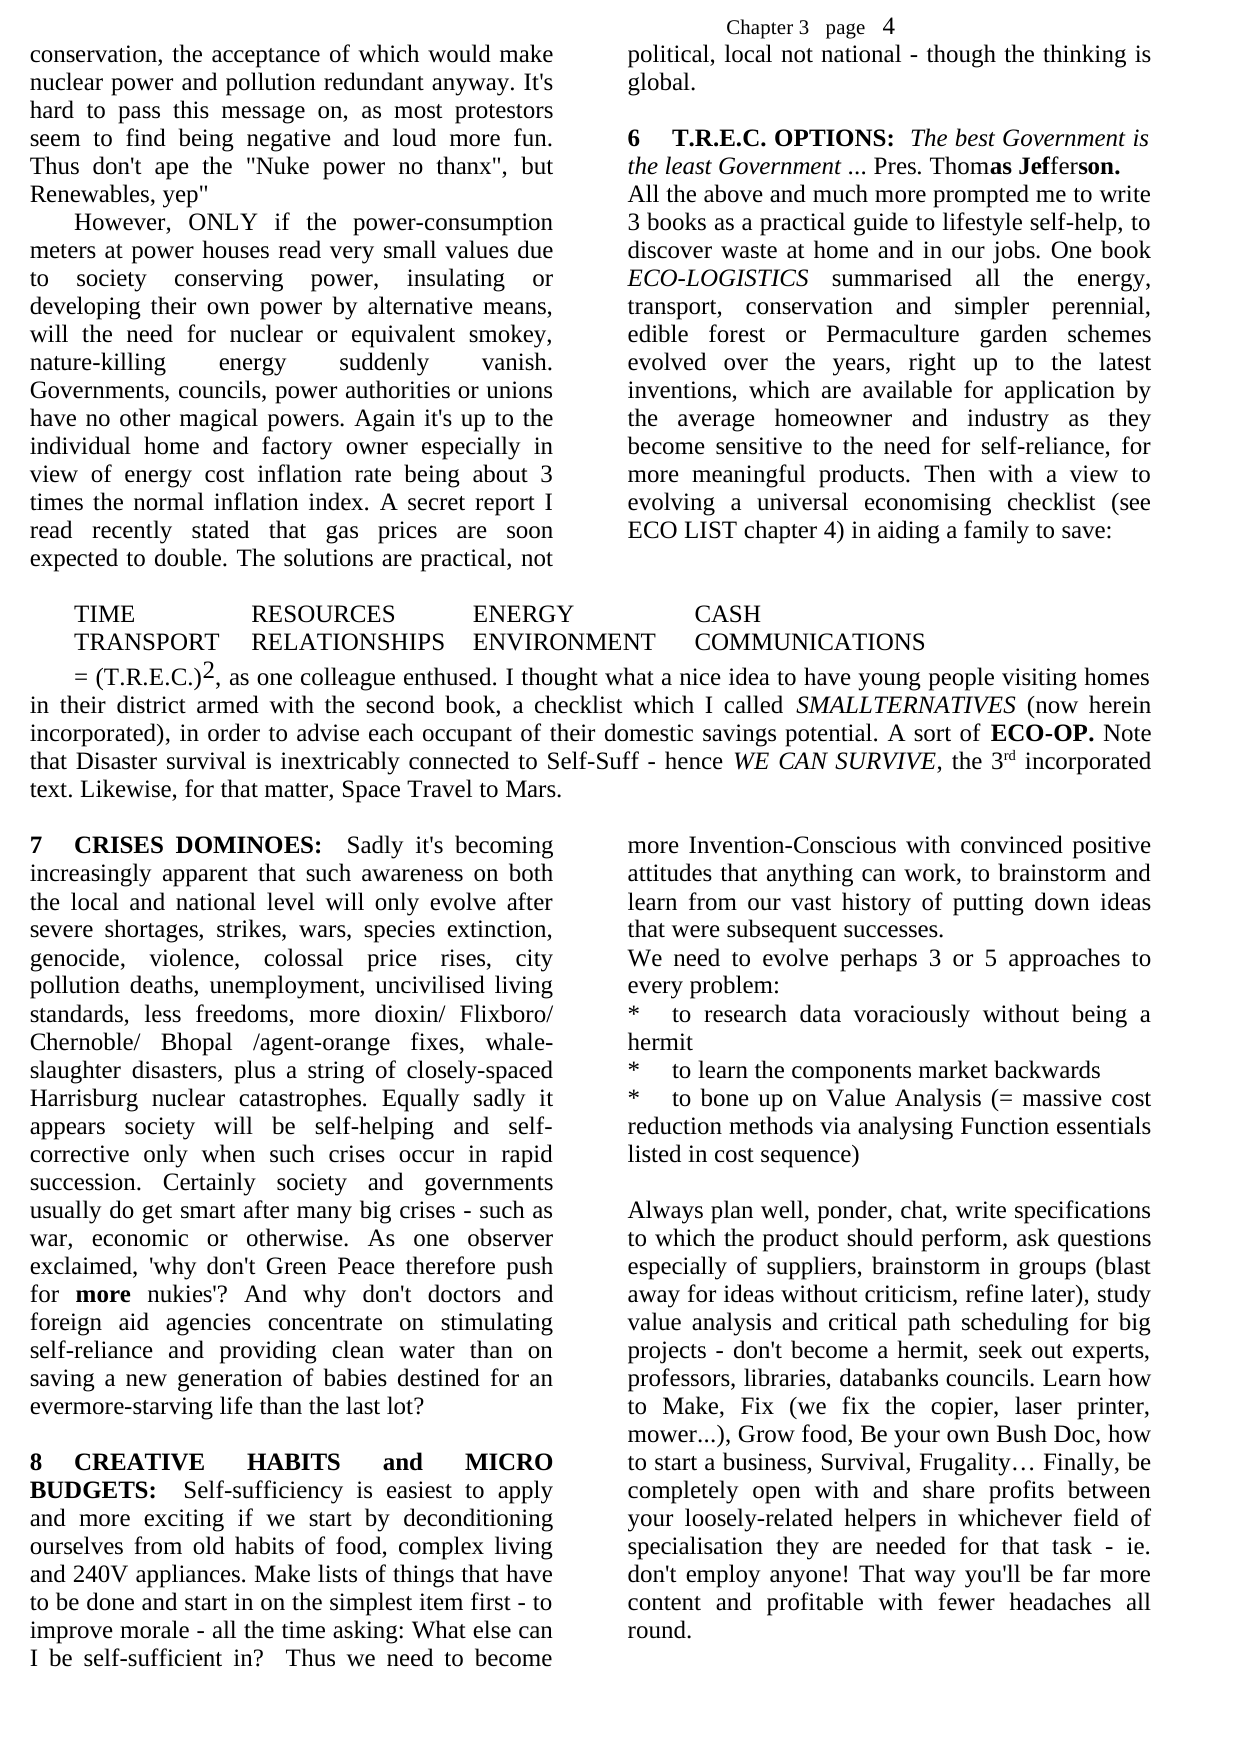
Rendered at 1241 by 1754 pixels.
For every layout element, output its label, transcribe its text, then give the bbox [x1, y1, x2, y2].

text conservation, the acceptance of which would make nuclear power and pollution redundant anyway. It's hard to pass this message on, as most protestors seem to find being negative and loud more fun. Thus don't ape the "Nuke power no thanx", but Renewables, yep" [29, 40, 554, 208]
text * to learn the components market backwards [627, 1056, 1151, 1083]
text political, local not national - though the thinking is global. [627, 40, 1151, 96]
text 7 CRISES DOMINOES: Sadly it's becoming increasingly apparent that such awareness on both the local and national level will only evolve after severe shortages, strikes, wars, species extinction, genocide, violence, colossal price rises, city pollution deaths, unemployment, uncivilised living standards, less freedoms, more dioxin/ Flixboro/ Chernoble/ Bhopal /agent-orange fixes, whale-slaughter disasters, plus a string of closely-spaced Harrisburg nuclear catastrophes. Equally sadly it appears society will be self-helping and self-corrective only when such crises occur in rapid succession. Certainly society and governments usually do get smart after many big crises - such as war, economic or otherwise. As one observer exclaimed, 'why don't Green Peace therefore push for more nukies'? And why don't doctors and foreign aid agencies concentrate on stimulating self-reliance and providing clean water than on saving a new generation of babies destined for an evermore-starving life than the last lot? [29, 831, 554, 1420]
text TIME RESOURCES ENERGY CASH [29, 600, 1151, 628]
text more Invention-Conscious with convinced positive attitudes that anything can work, to brainstorm and learn from our vast history of putting down ideas that were subsequent successes. [627, 831, 1151, 943]
text All the above and much more prompted me to write 3 books as a practical guide to lifestyle self-help, to discover waste at home and in our jobs. One book ECO-LOGISTICS summarised all the energy, transport, conservation and simpler perennial, edible forest or Permaculture garden schemes evolved over the years, right up to the latest inventions, which are available for application by the average homeowner and industry as they become sensitive to the need for self-reliance, for more meaningful products. Then with a view to evolving a universal economising checklist (see ECO LIST chapter 4) in aiding a family to save: [627, 180, 1151, 544]
text Always plan well, ponder, chat, write specifications to which the product should perform, ask questions especially of suppliers, brainstorm in groups (blast away for ideas without criticism, refine later), study value analysis and critical path scheduling for big projects - don't become a hermit, seek out experts, professors, libraries, databanks councils. Learn how to Make, Fix (we fix the copier, laser printer, mower...), Grow food, Be your own Bush Doc, how to start a business, Survival, Frugality… Finally, be completely open with and share profits between your loosely-related helpers in whichever field of specialisation they are needed for that task - ie. don't employ anyone! That way you'll be far more content and profitable with fewer headaches all round. [627, 1196, 1151, 1644]
text TRANSPORT RELATIONSHIPS ENVIRONMENT COMMUNICATIONS [29, 628, 1151, 656]
text * to bone up on Value Analysis (= massive cost reduction methods via analysing Function essentials listed in cost sequence) [627, 1083, 1151, 1168]
text = (T.R.E.C.)2, as one colleague enthused. I thought what a nice idea to have young people visiting homes in their district armed with the second book, a checklist which I called SMALLTERNATIVES (now herein incorporated), in order to advise each occupant of their domestic savings potential. A sort of ECO-OP. Note that Disaster survival is inextricably connected to Self-Suff - hence WE CAN SURVIVE, the 3rd incorporated text. Likewise, for that matter, Space Travel to Mars. [29, 656, 1151, 803]
text * to research data voraciously without being a hermit [627, 999, 1151, 1056]
text 8 CREATIVE HABITS and MICRO BUDGETS: Self-sufficiency is easiest to apply and more exciting if we start by deconditioning ourselves from old habits of food, complex living and 240V appliances. Make lists of things that have to be done and start in on the simplest item first - to improve morale - all the time asking: What else can I be self-sufficient in? Thus we need to become [29, 1448, 554, 1672]
text 6 T.R.E.C. OPTIONS: The best Government is the least Government ... Pres. Thomas Jefferson. [627, 124, 1151, 180]
text We need to evolve perhaps 3 or 5 approaches to every problem: [627, 943, 1151, 999]
text However, ONLY if the power-consumption meters at power houses read very small values due to society conserving power, insulating or developing their own power by alternative means, will the need for nuclear or equivalent smokey, nature-killing energy suddenly vanish. Governments, councils, power authorities or unions have no other magical powers. Again it's up to the individual home and factory owner especially in view of energy cost inflation rate being about 3 times the normal inflation index. A secret report I read recently stated that gas prices are soon expected to double. The solutions are practical, not [29, 208, 554, 572]
